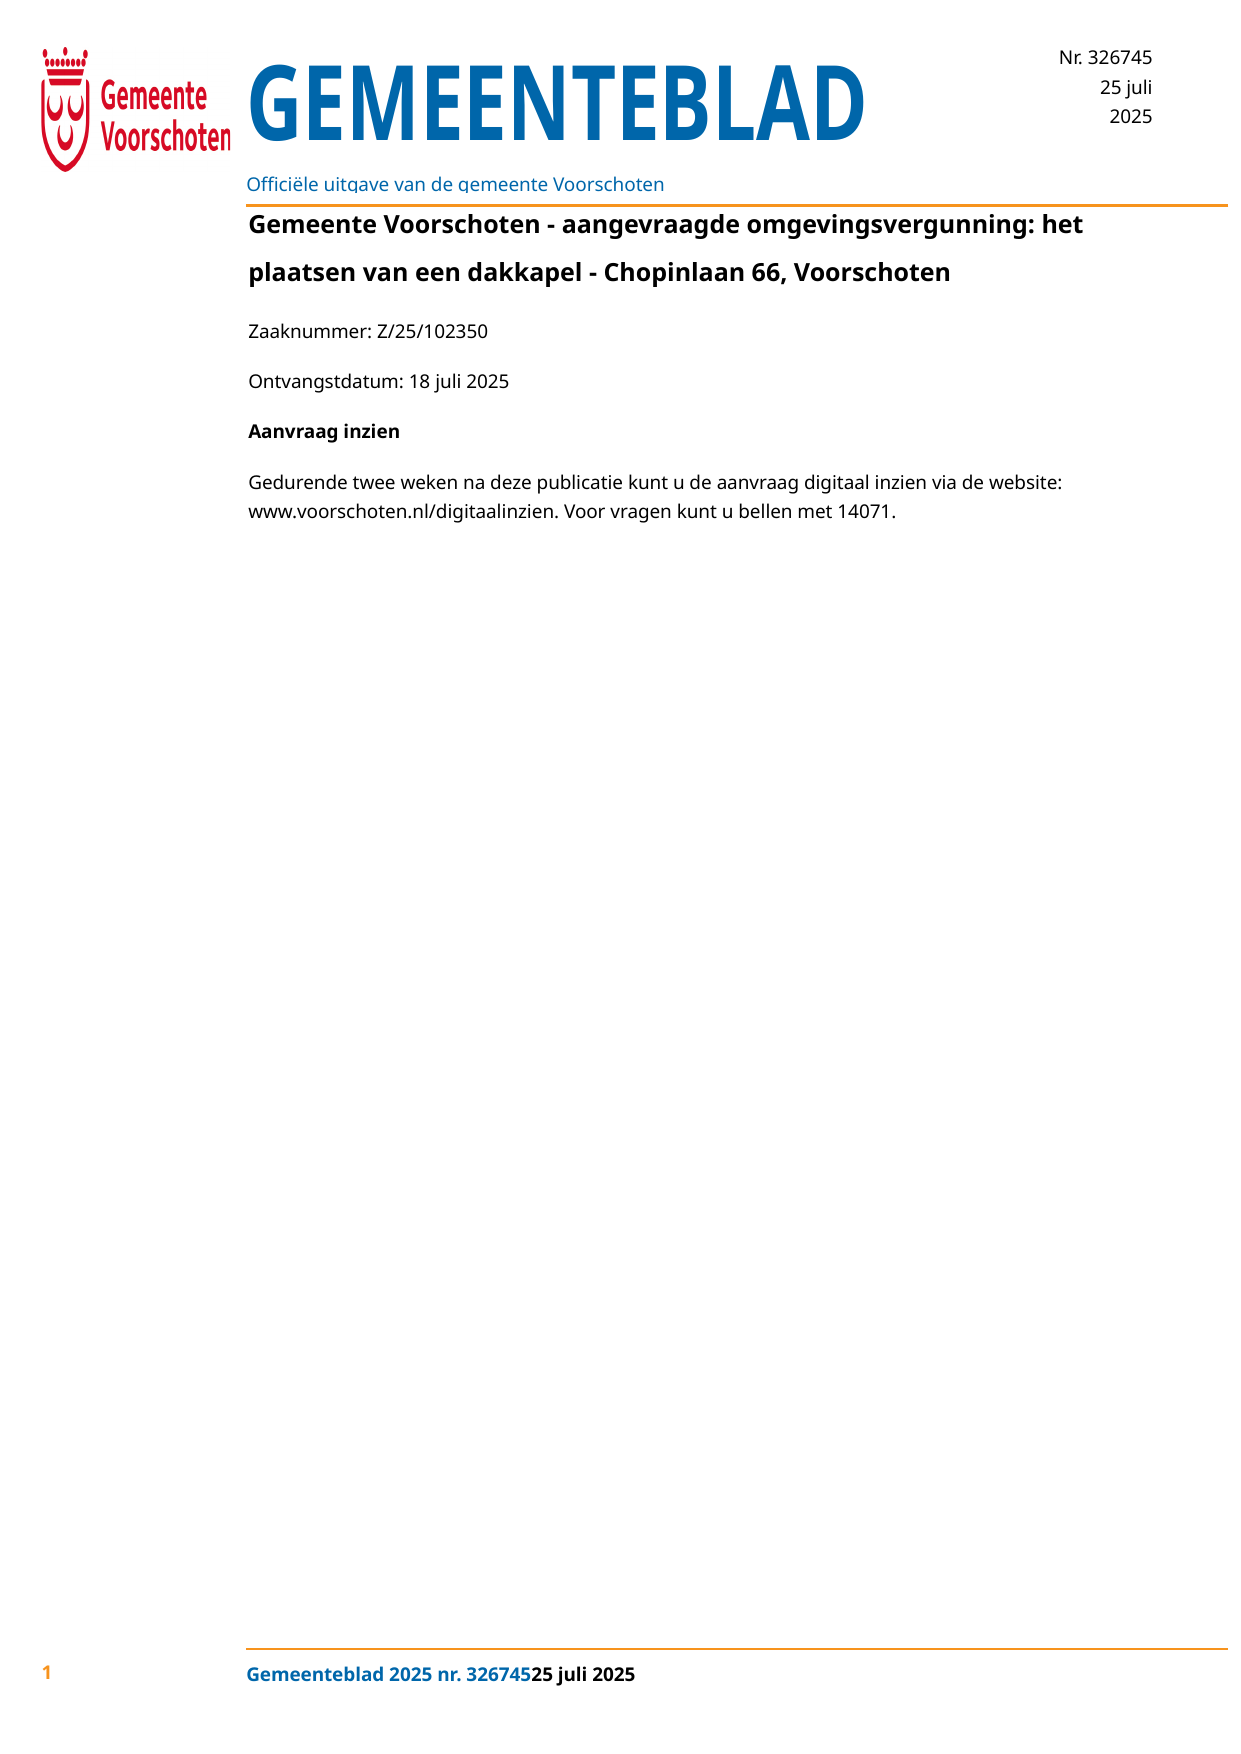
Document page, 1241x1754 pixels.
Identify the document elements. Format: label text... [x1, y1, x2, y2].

text Gemeente Voorschoten - aangevraagde omgevingsvergunning: het plaatsen van een dakkapel - Chopinlaan 66, Voorschoten [248, 207, 1152, 288]
text Gedurende twee weken na deze publicatie kunt u de aanvraag digitaal inzien via de website: www.voorschoten.nl/digitaalinzien. Voor vragen kunt u bellen met 14071. [248, 469, 1152, 524]
text Aanvraag inzien [248, 419, 1152, 444]
picture [41, 47, 231, 172]
text Zaaknummer: Z/25/102350 [248, 318, 1152, 344]
text Ontvangstdatum: 18 juli 2025 [248, 368, 1152, 394]
